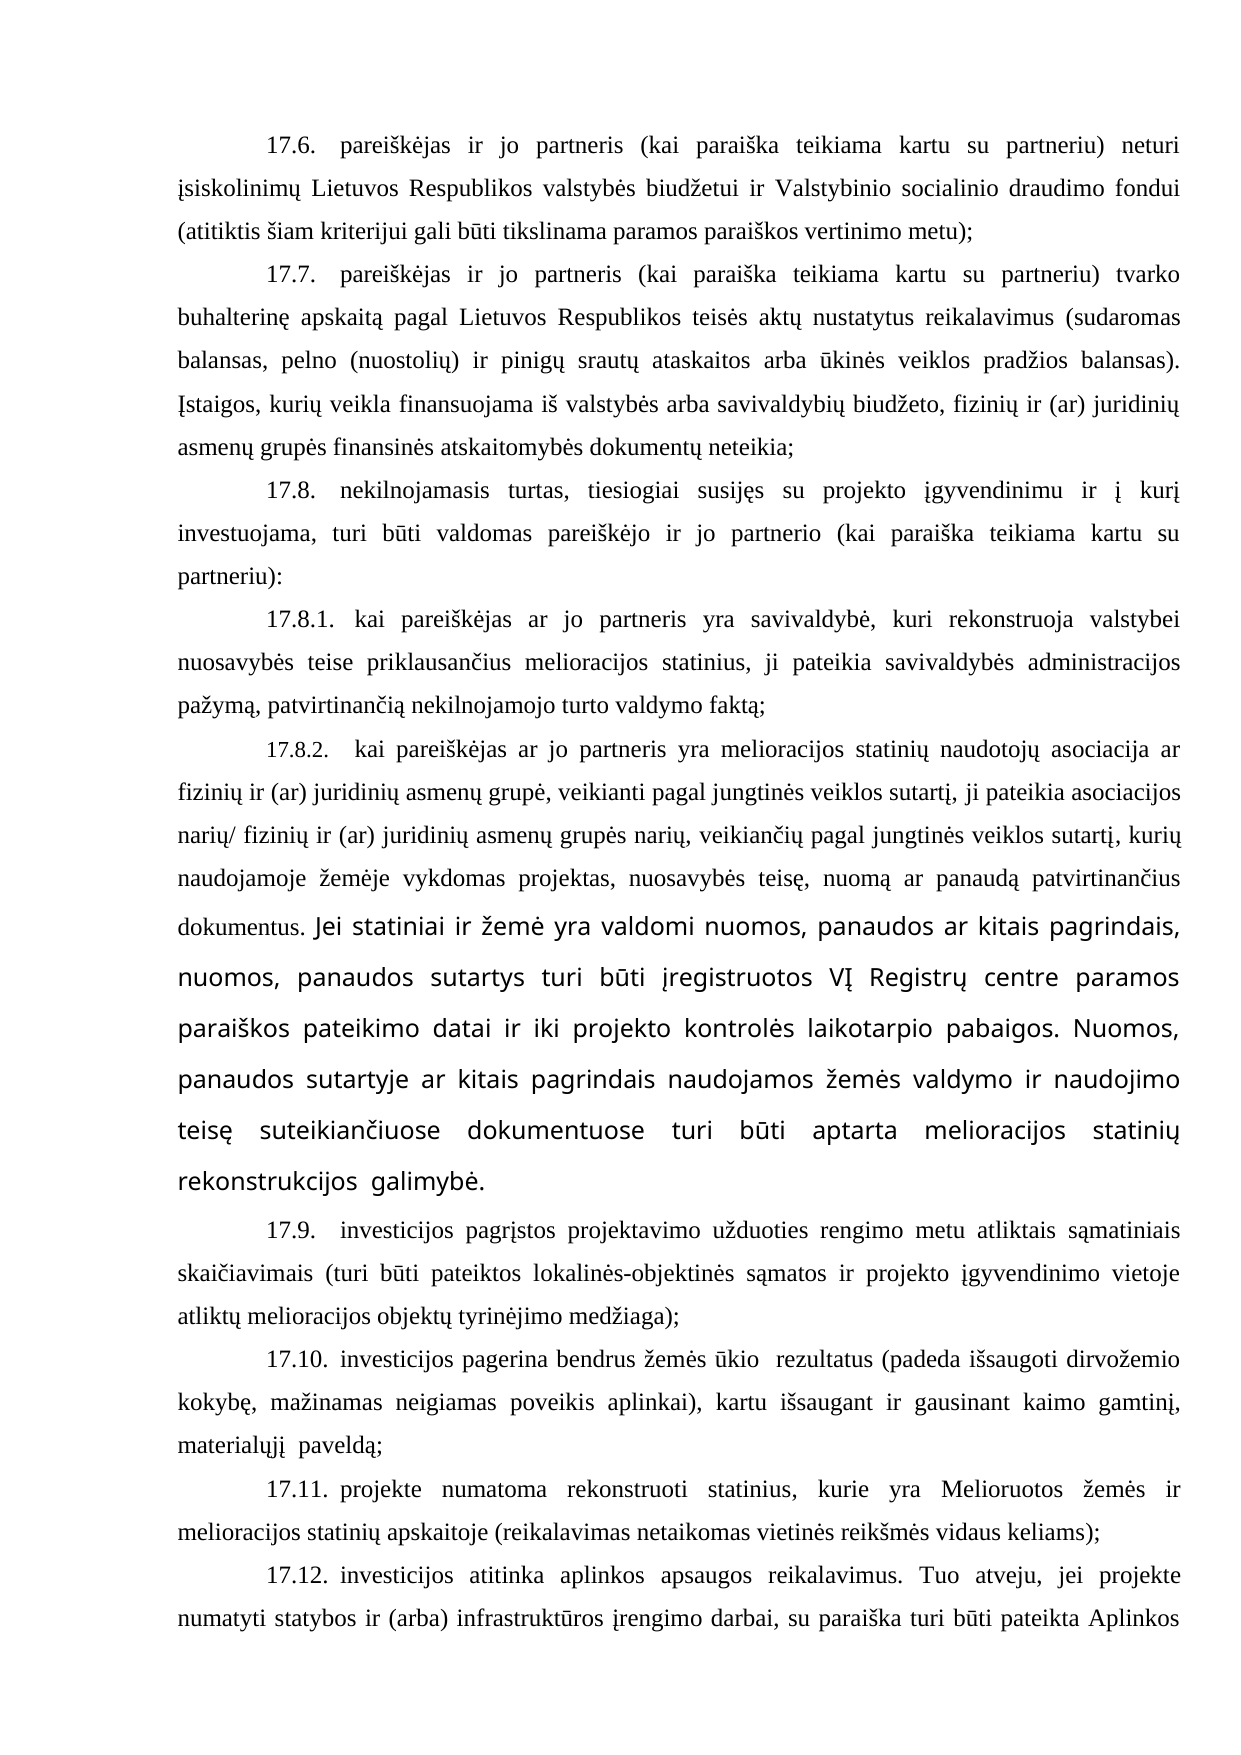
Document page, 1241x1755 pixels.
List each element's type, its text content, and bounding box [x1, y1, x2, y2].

text 17.8.2. kai pareiškėjas ar jo partneris yra melioracijos statinių naudotojų asociacija ar fizinių ir (ar) juridinių asmenų grupė, veikianti pagal jungtinės veiklos sutartį, ji pateikia asociacijos narių/ fizinių ir (ar) juridinių asmenų grupės narių, veikiančių pagal jungtinės veiklos sutartį, kurių naudojamoje žemėje vykdomas projektas, nuosavybės teisę, nuomą ar panaudą patvirtinančius dokumentus. Jei statiniai ir žemė yra valdomi nuomos, panaudos ar kitais pagrindais, nuomos, panaudos sutartys turi būti įregistruotos VĮ Registrų centre paramos paraiškos pateikimo datai ir iki projekto kontrolės laikotarpio pabaigos. Nuomos, panaudos sutartyje ar kitais pagrindais naudojamos žemės valdymo ir naudojimo teisę suteikiančiuose dokumentuose turi būti aptarta melioracijos statinių rekonstrukcijos galimybė. [177, 734, 1181, 1198]
text 17.11. projekte numatoma rekonstruoti statinius, kurie yra Melioruotos žemės ir melioracijos statinių apskaitoje (reikalavimas netaikomas vietinės reikšmės vidaus keliams); [177, 1474, 1181, 1546]
text 17.10. investicijos pagerina bendrus žemės ūkio rezultatus (padeda išsaugoti dirvožemio kokybę, mažinamas neigiamas poveikis aplinkai), kartu išsaugant ir gausinant kaimo gamtinį, materialųjį paveldą; [177, 1344, 1181, 1459]
text 17.8. nekilnojamasis turtas, tiesiogiai susijęs su projekto įgyvendinimu ir į kurį investuojama, turi būti valdomas pareiškėjo ir jo partnerio (kai paraiška teikiama kartu su partneriu): [177, 475, 1181, 590]
text 17.6. pareiškėjas ir jo partneris (kai paraiška teikiama kartu su partneriu) neturi įsiskolinimų Lietuvos Respublikos valstybės biudžetui ir Valstybinio socialinio draudimo fondui (atitiktis šiam kriterijui gali būti tikslinama paramos paraiškos vertinimo metu); [177, 130, 1181, 245]
text 17.12. investicijos atitinka aplinkos apsaugos reikalavimus. Tuo atveju, jei projekte numatyti statybos ir (arba) infrastruktūros įrengimo darbai, su paraiška turi būti pateikta Aplinkos [177, 1560, 1181, 1632]
text 17.9. investicijos pagrįstos projektavimo užduoties rengimo metu atliktais sąmatiniais skaičiavimais (turi būti pateiktos lokalinės-objektinės sąmatos ir projekto įgyvendinimo vietoje atliktų melioracijos objektų tyrinėjimo medžiaga); [177, 1215, 1181, 1330]
text 17.8.1. kai pareiškėjas ar jo partneris yra savivaldybė, kuri rekonstruoja valstybei nuosavybės teise priklausančius melioracijos statinius, ji pateikia savivaldybės administracijos pažymą, patvirtinančią nekilnojamojo turto valdymo faktą; [177, 604, 1181, 719]
text 17.7. pareiškėjas ir jo partneris (kai paraiška teikiama kartu su partneriu) tvarko buhalterinę apskaitą pagal Lietuvos Respublikos teisės aktų nustatytus reikalavimus (sudaromas balansas, pelno (nuostolių) ir pinigų srautų ataskaitos arba ūkinės veiklos pradžios balansas). Įstaigos, kurių veikla finansuojama iš valstybės arba savivaldybių biudžeto, fizinių ir (ar) juridinių asmenų grupės finansinės atskaitomybės dokumentų neteikia; [177, 259, 1181, 461]
